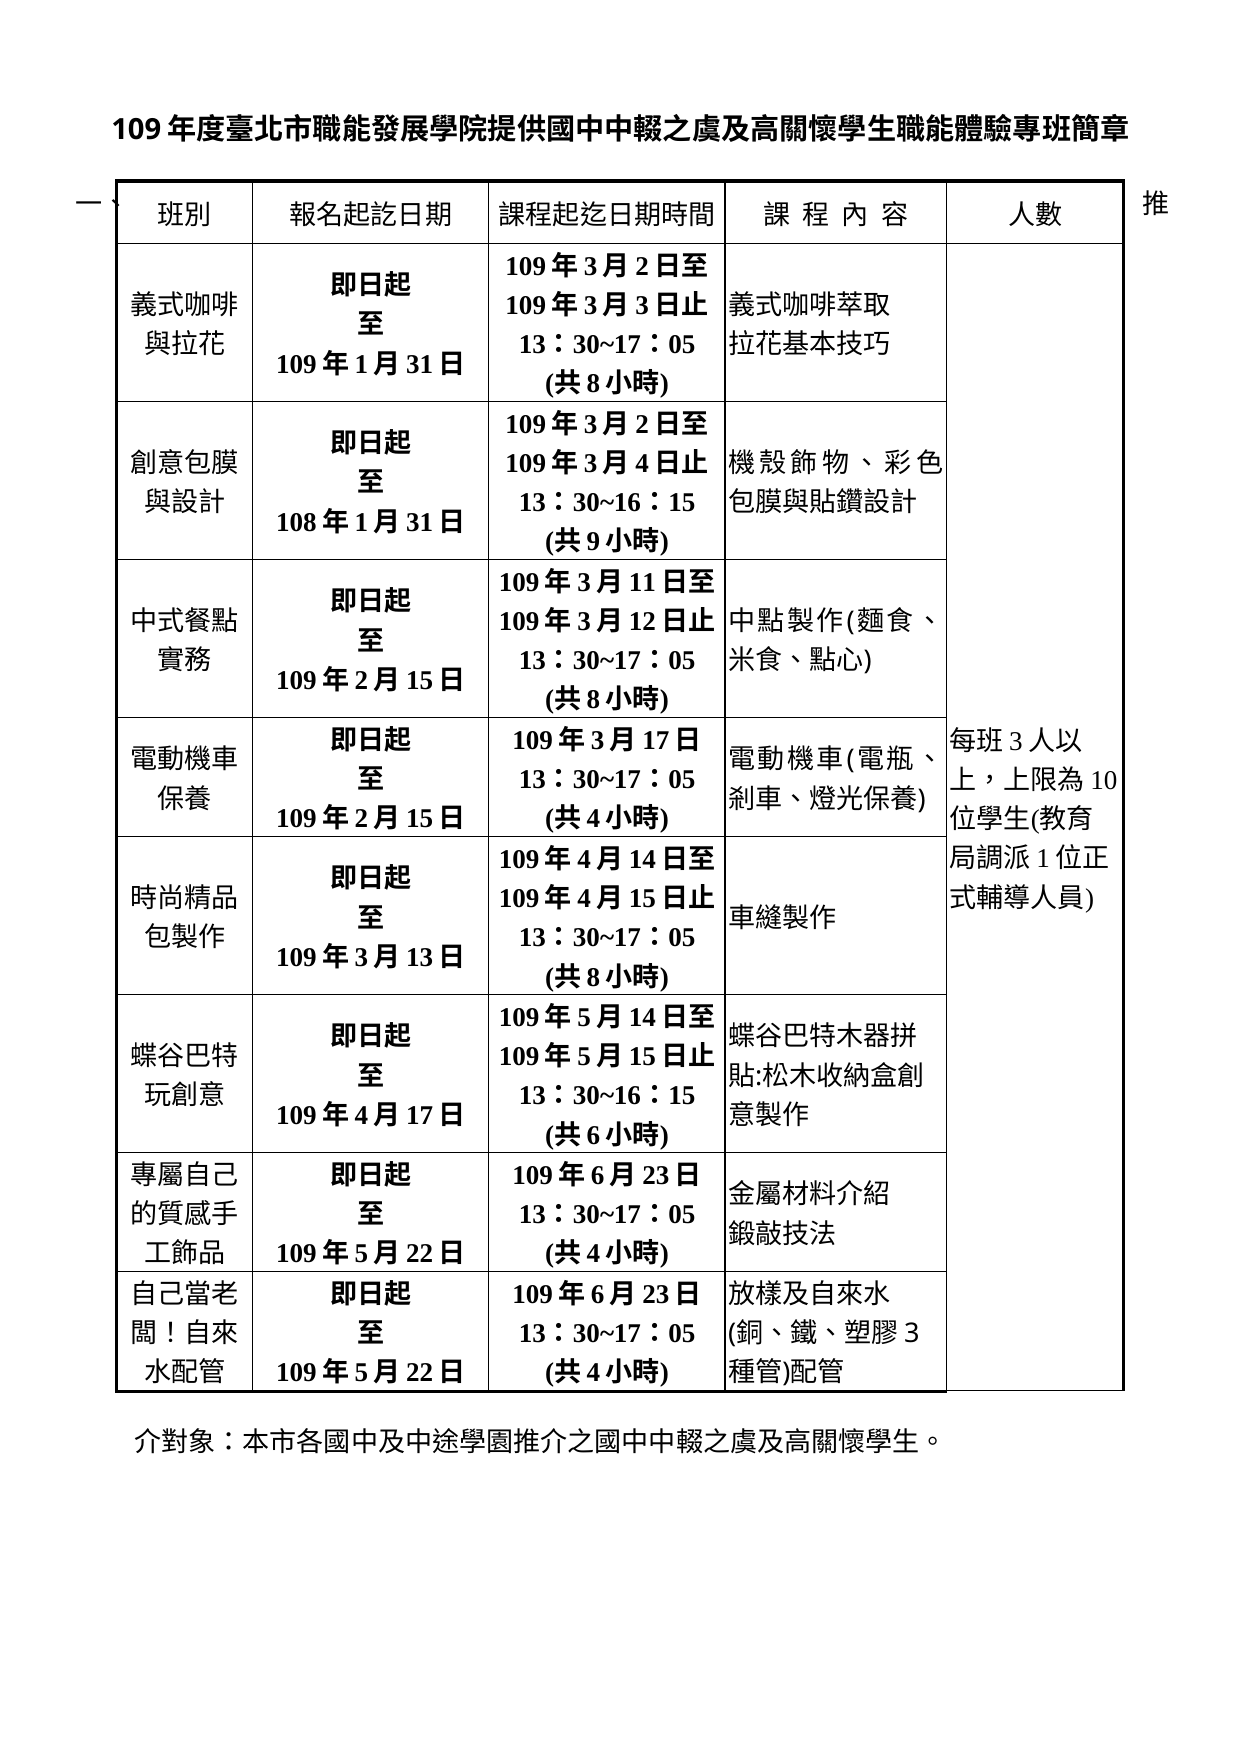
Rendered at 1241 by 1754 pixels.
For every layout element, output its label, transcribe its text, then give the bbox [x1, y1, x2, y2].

table_cell 放樣及自來水(銅、鐵、塑膠3種管)配管 [726, 1272, 946, 1390]
table_cell 即日起 至 109年2月15日 [253, 718, 488, 836]
table_cell 專屬自己的質感手工飾品 [118, 1153, 252, 1271]
table_header 人數 [947, 183, 1122, 242]
table_cell 車縫製作 [726, 837, 946, 994]
text 109年度臺北市職能發展學院提供國中中輟之虞及高關懷學生職能體驗專班簡章 [75, 89, 1165, 164]
table_cell 109年6月23日 13：30~17：05 (共4小時) [489, 1153, 724, 1271]
table_cell 即日起 至 109年1月31日 [253, 244, 488, 401]
table_cell 自己當老闆！自來水配管 [118, 1272, 252, 1390]
table_cell 即日起 至 109年5月22日 [253, 1272, 488, 1390]
table_cell 蝶谷巴特木器拼貼:松木收納盒創意製作 [726, 995, 946, 1152]
table_cell 即日起 至 108年1月31日 [253, 402, 488, 559]
table_cell 時尚精品包製作 [118, 837, 252, 994]
table_cell 109年3月11日至 109年3月12日止 13：30~17：05 (共8小時) [489, 560, 724, 717]
table_cell 電動機車(電瓶、剎車、燈光保養) [726, 718, 946, 836]
table_cell 中式餐點實務 [118, 560, 252, 717]
table_cell 109年3月2日至 109年3月4日止 13：30~16：15 (共9小時) [489, 402, 724, 559]
table_cell 109年5月14日至 109年5月15日止 13：30~16：15 (共6小時) [489, 995, 724, 1152]
table_cell 電動機車保養 [118, 718, 252, 836]
table_cell 即日起 至 109年2月15日 [253, 560, 488, 717]
table_cell 109年3月2日至 109年3月3日止 13：30~17：05 (共8小時) [489, 244, 724, 401]
table_header 班別 [118, 183, 252, 242]
table_cell 即日起 至 109年3月13日 [253, 837, 488, 994]
table_cell 創意包膜與設計 [118, 402, 252, 559]
table_header 報名起訖日期 [253, 183, 488, 242]
table_cell 109年3月17日 13：30~17：05 (共4小時) [489, 718, 724, 836]
table_cell 中點製作(麵食、米食、點心) [726, 560, 946, 717]
table_cell 義式咖啡與拉花 [118, 244, 252, 401]
table_cell 機殼飾物、彩色包膜與貼鑽設計 [726, 402, 946, 559]
table_cell 109年6月23日 13：30~17：05 (共4小時) [489, 1272, 724, 1390]
table_cell 金屬材料介紹 鍛敲技法 [726, 1153, 946, 1271]
table_cell 蝶谷巴特玩創意 [118, 995, 252, 1152]
table_cell 109年4月14日至 109年4月15日止 13：30~17：05 (共8小時) [489, 837, 724, 994]
table_header 課程起迄日期時間 [489, 183, 724, 242]
table_cell 即日起 至 109年5月22日 [253, 1153, 488, 1271]
table_header 課 程 內 容 [726, 183, 946, 242]
table_cell 每班3人以上，上限為10位學生(教育局調派1位正式輔導人員) [947, 244, 1122, 1390]
table_cell 義式咖啡萃取 拉花基本技巧 [726, 244, 946, 401]
list 推介對象：本市各國中及中途學園推介之國中中輟之虞及高關懷學生。 [75, 164, 1165, 1477]
table_cell 即日起 至 109年4月17日 [253, 995, 488, 1152]
